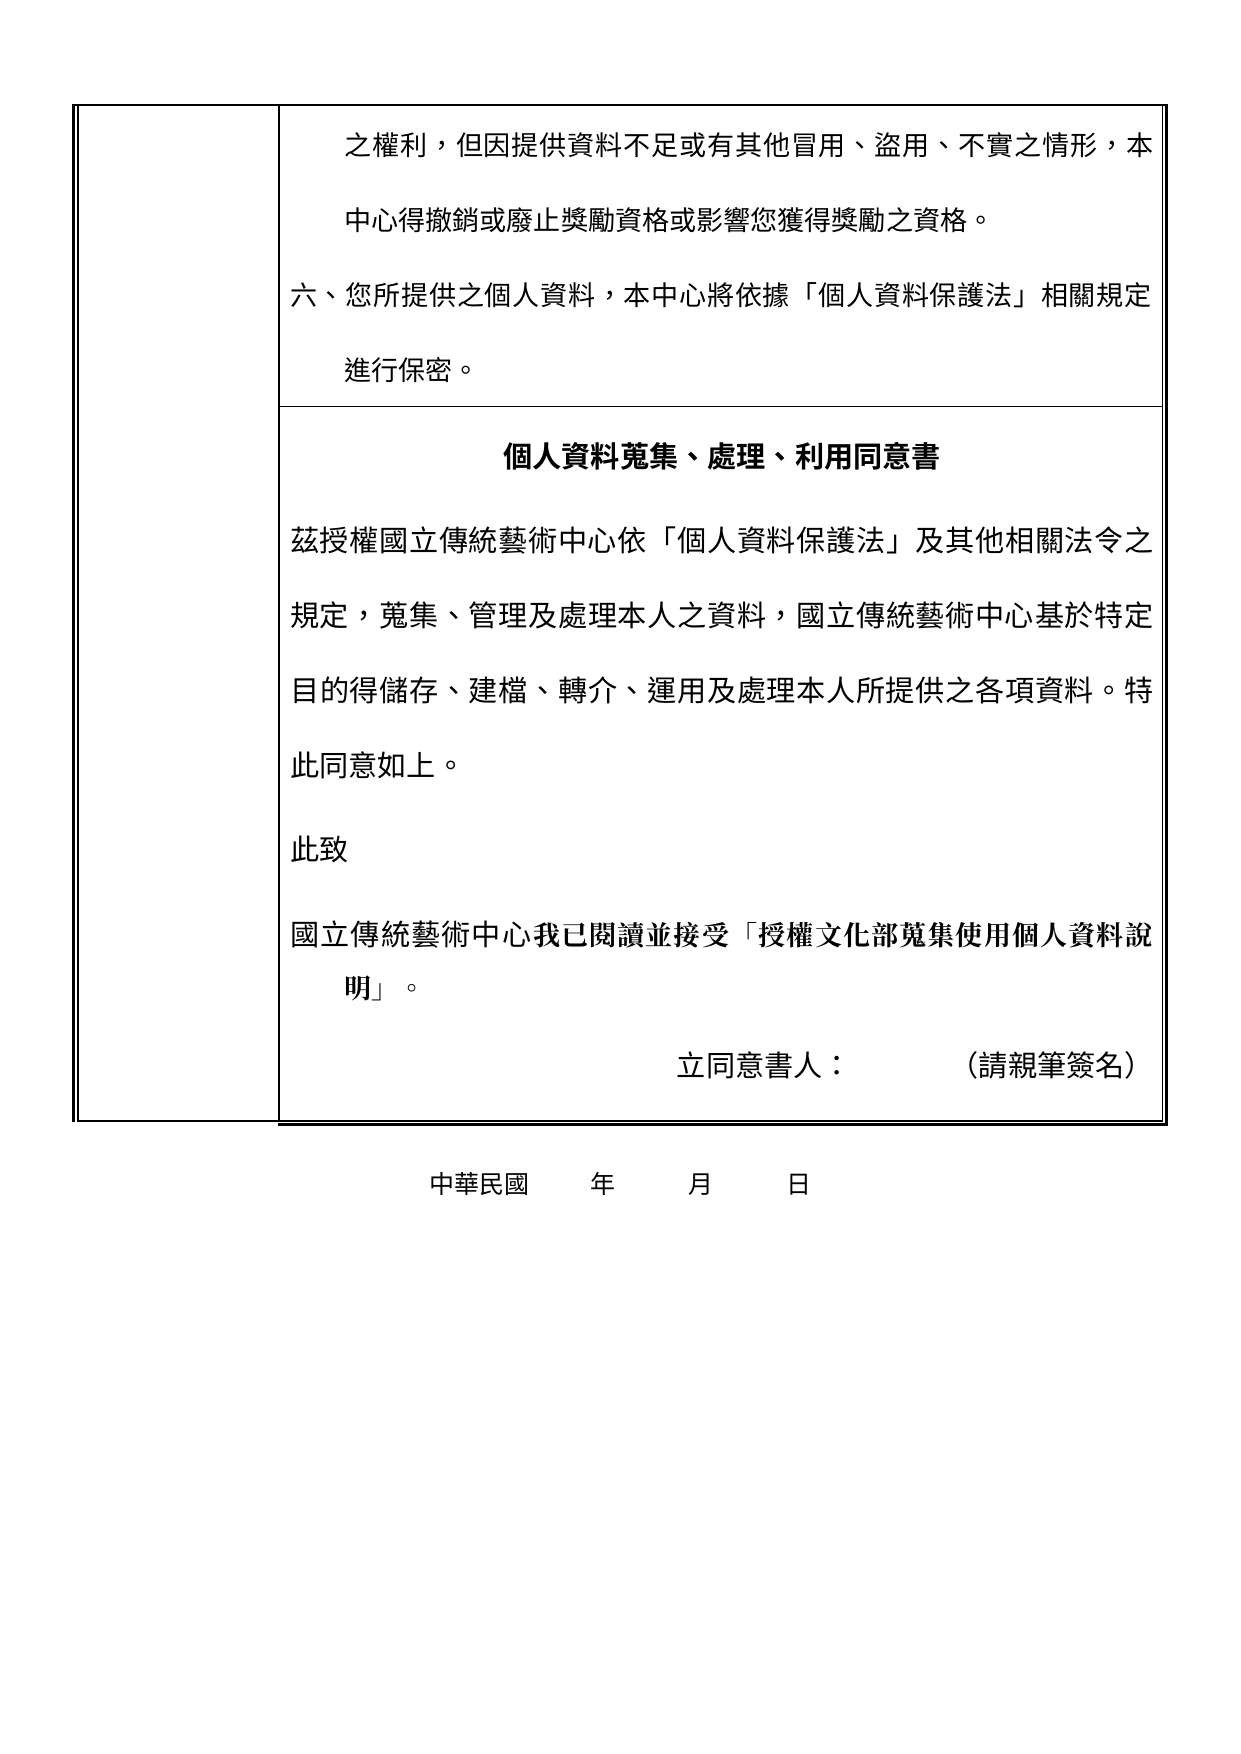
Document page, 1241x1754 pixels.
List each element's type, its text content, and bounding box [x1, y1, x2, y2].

table_cell 個人資料蒐集、處理、利用同意書 茲授權國立傳統藝術中心依「個人資料保護法」及其他相關法令之規定，蒐集、管理及處理本人之資料，國立傳統藝術中心基於特定目的得儲存、建檔、轉介、運用及處理本人所提供之各項資料。特此同意如上。 此致 國立傳統藝術中心我已閱讀並接受「授權文化部蒐集使用個人資料說明」。 立同意書人： （請親筆簽名） [280, 407, 1162, 1120]
table_cell [79, 106, 278, 1120]
table_cell 之權利，但因提供資料不足或有其他冒用、盜用、不實之情形，本中心得撤銷或廢止獎勵資格或影響您獲得獎勵之資格。 六、您所提供之個人資料，本中心將依據「個人資料保護法」相關規定進行保密。 [280, 106, 1162, 406]
text 中華民國 年 月 日 [89, 1164, 1152, 1201]
